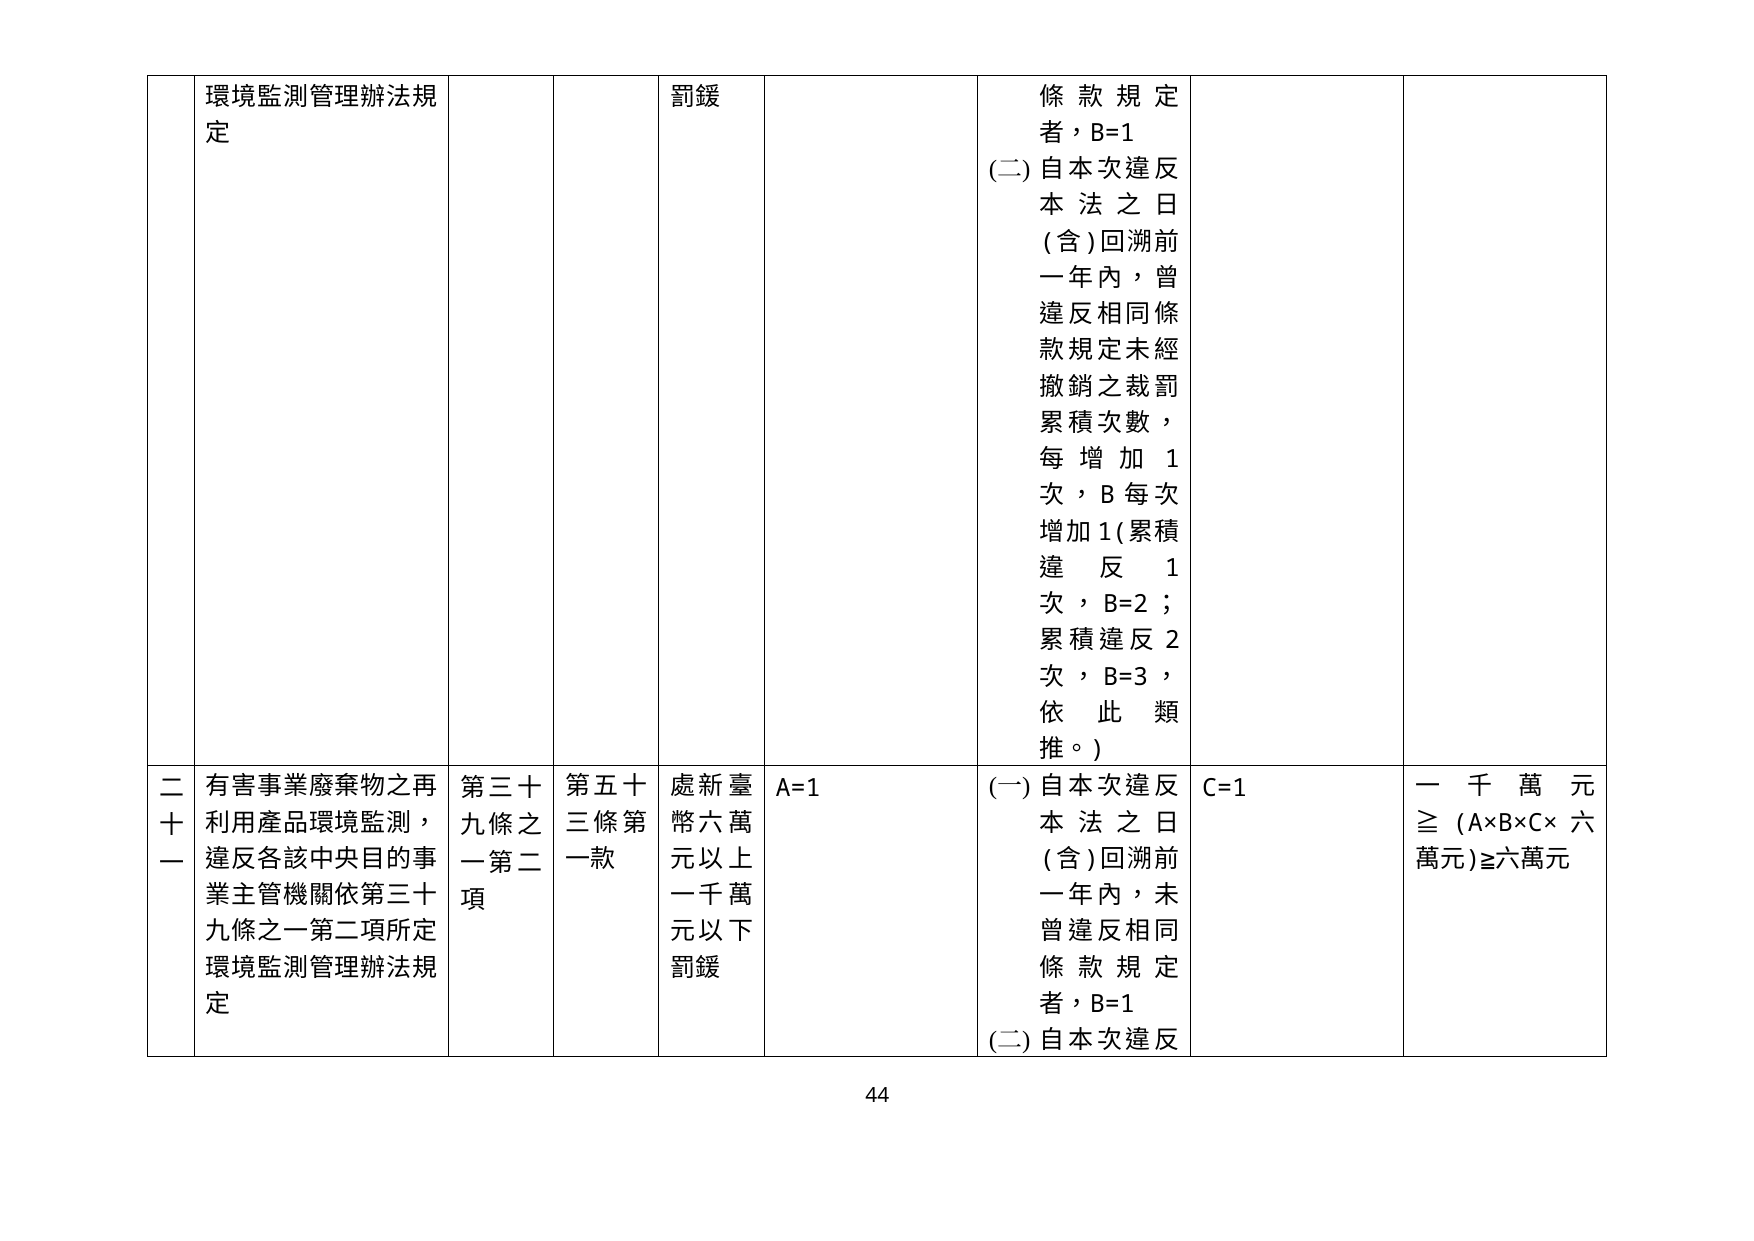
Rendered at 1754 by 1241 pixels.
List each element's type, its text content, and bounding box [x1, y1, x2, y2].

table_cell [1404, 76, 1606, 765]
table_cell 處新臺幣六萬元以上一千萬元以下罰鍰 [659, 766, 764, 1056]
table_cell [765, 76, 977, 765]
table_cell 有害事業廢棄物之再利用產品環境監測，違反各該中央目的事業主管機關依第三十九條之一第二項所定環境監測管理辦法規定 [195, 766, 448, 1056]
table_cell 第三十九條之一第二項 [449, 766, 553, 1056]
table_cell A=1 [765, 766, 977, 1056]
table_cell 第五十三條第一款 [554, 766, 658, 1056]
table_cell 一千萬元≧(A×B×C×六萬元)≧六萬元 [1404, 766, 1606, 1056]
table_cell [148, 76, 194, 765]
table_cell 自本次違反本法之日(含)回溯前一年內，未曾違反相同條款規定者，B=1 自本次違反本法之日(含)回溯前一年內，曾違反相同條款規定未經撤銷之裁罰累積次數，每增加1次，B每次增加1(累積違反1次，B=2；累積違反2次，B=3，依此類推。) [978, 76, 1190, 765]
table_cell 環境監測管理辦法規定 [195, 76, 448, 765]
table_cell 二十一 [148, 766, 194, 1056]
table_cell [1191, 76, 1403, 765]
table_cell [554, 76, 658, 765]
table_cell 罰鍰 [659, 76, 764, 765]
table_cell C=1 [1191, 766, 1403, 1056]
table_cell 自本次違反本法之日(含)回溯前一年內，未曾違反相同條款規定者，B=1 自本次違反本法之日(含)回溯前一年內，曾違反相同條款規定未經撤銷之裁罰累積次數，每增加1次，B每次增加1(累積違反1次，B=2；累積違反2次，B=3，依此類推。) [978, 766, 1190, 1056]
table_cell [449, 76, 553, 765]
